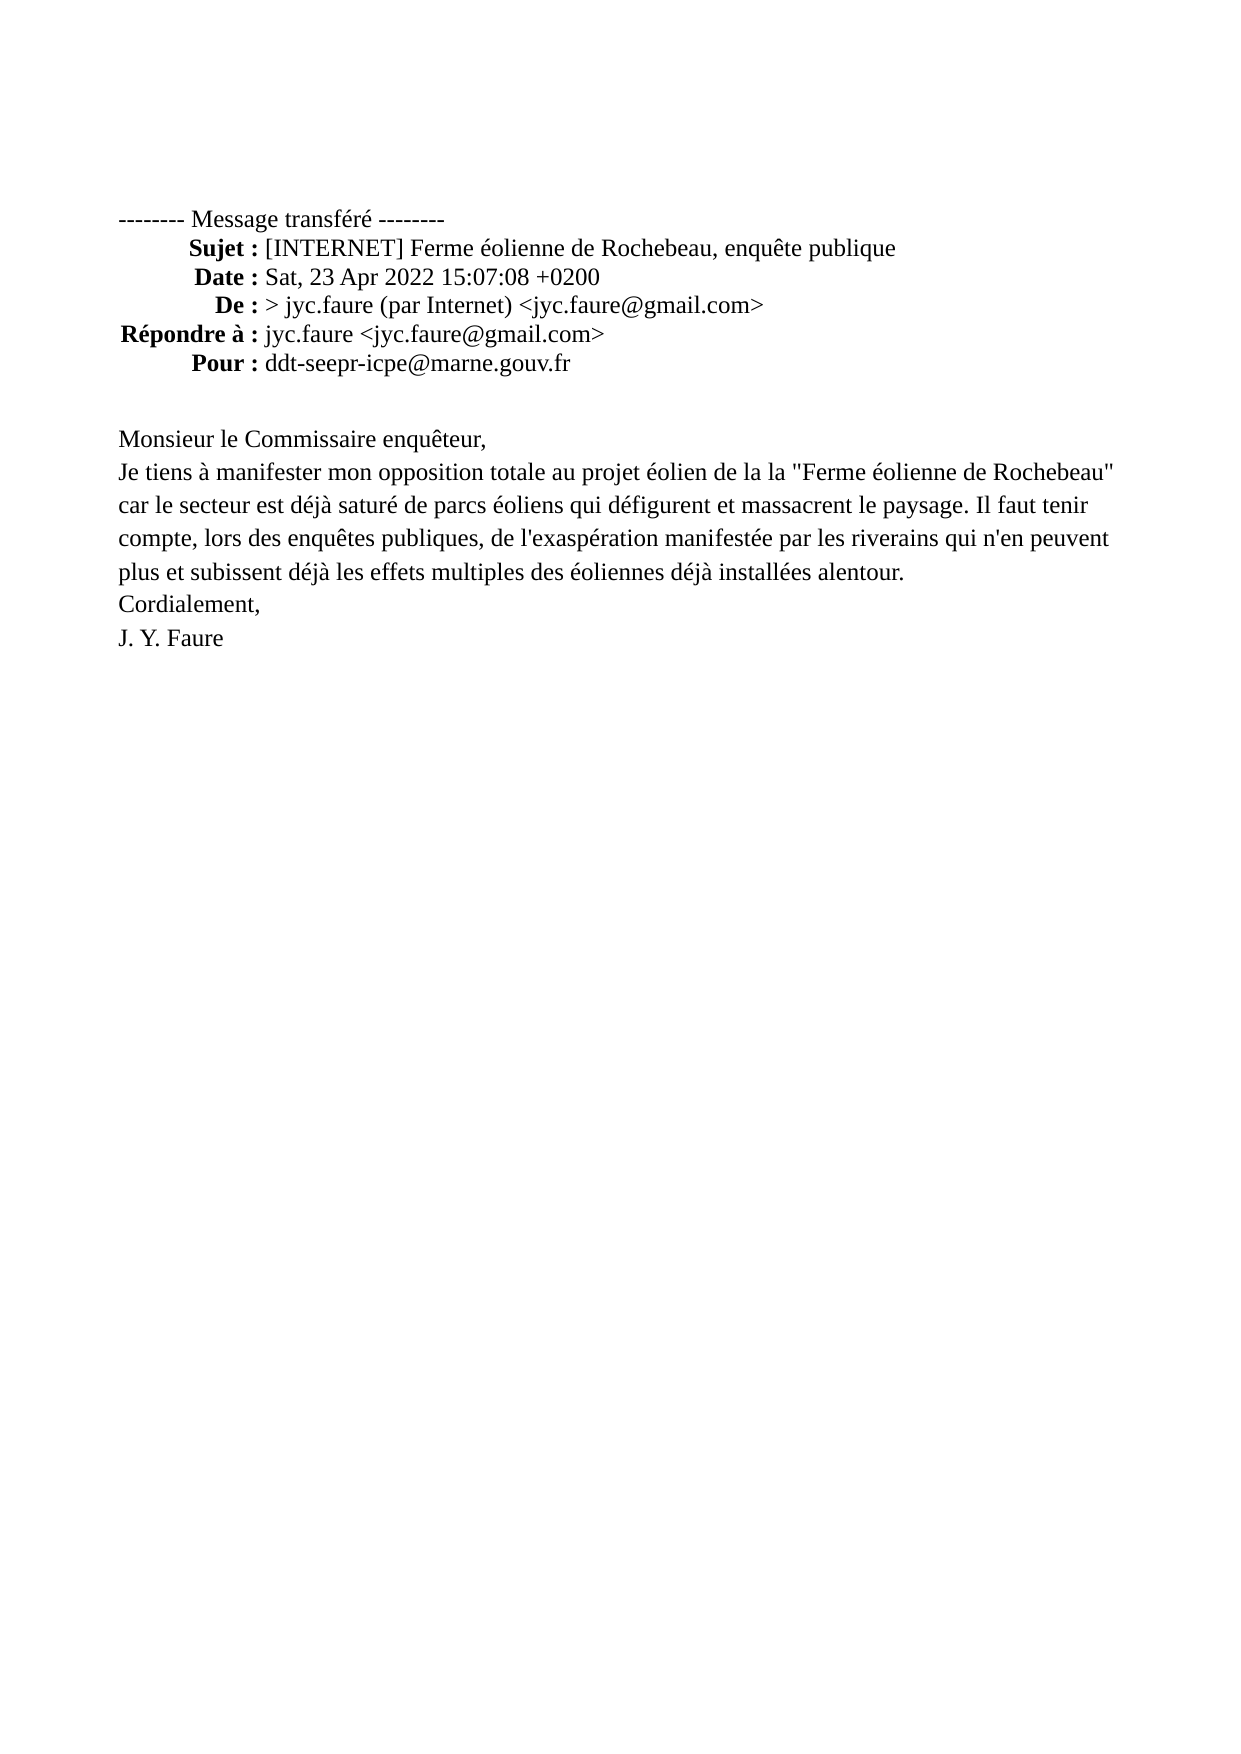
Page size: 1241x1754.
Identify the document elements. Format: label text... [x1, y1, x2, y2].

table_cell Date : [118, 262, 265, 291]
table_cell Pour : [118, 348, 265, 377]
text J. Y. Faure [118, 623, 1122, 651]
table_cell ddt-seepr-icpe@marne.gouv.fr [265, 348, 897, 377]
table_header Sujet : [118, 233, 265, 262]
text Je tiens à manifester mon opposition totale au projet éolien de la la "Ferme éolienne de Rochebeau" car le secteur est déjà saturé de parcs éoliens qui défigurent et massacrent le paysage. Il faut tenir compte, lors des enquêtes publiques, de l'exaspération manifestée par les riverains qui n'en peuvent plus et subissent déjà les effets multiples des éoliennes déjà installées alentour. [118, 457, 1122, 585]
table_cell > jyc.faure (par Internet) <jyc.faure@gmail.com> [265, 291, 897, 319]
table_cell De : [118, 291, 265, 319]
table_cell jyc.faure <jyc.faure@gmail.com> [265, 319, 897, 348]
table_cell Sat, 23 Apr 2022 15:07:08 +0200 [265, 262, 897, 291]
table_header [INTERNET] Ferme éolienne de Rochebeau, enquête publique [265, 233, 897, 262]
table_cell Répondre à : [118, 319, 265, 348]
text Monsieur le Commissaire enquêteur, [118, 424, 1122, 453]
text -------- Message transféré -------- [118, 147, 1122, 233]
text Cordialement, [118, 589, 1122, 618]
